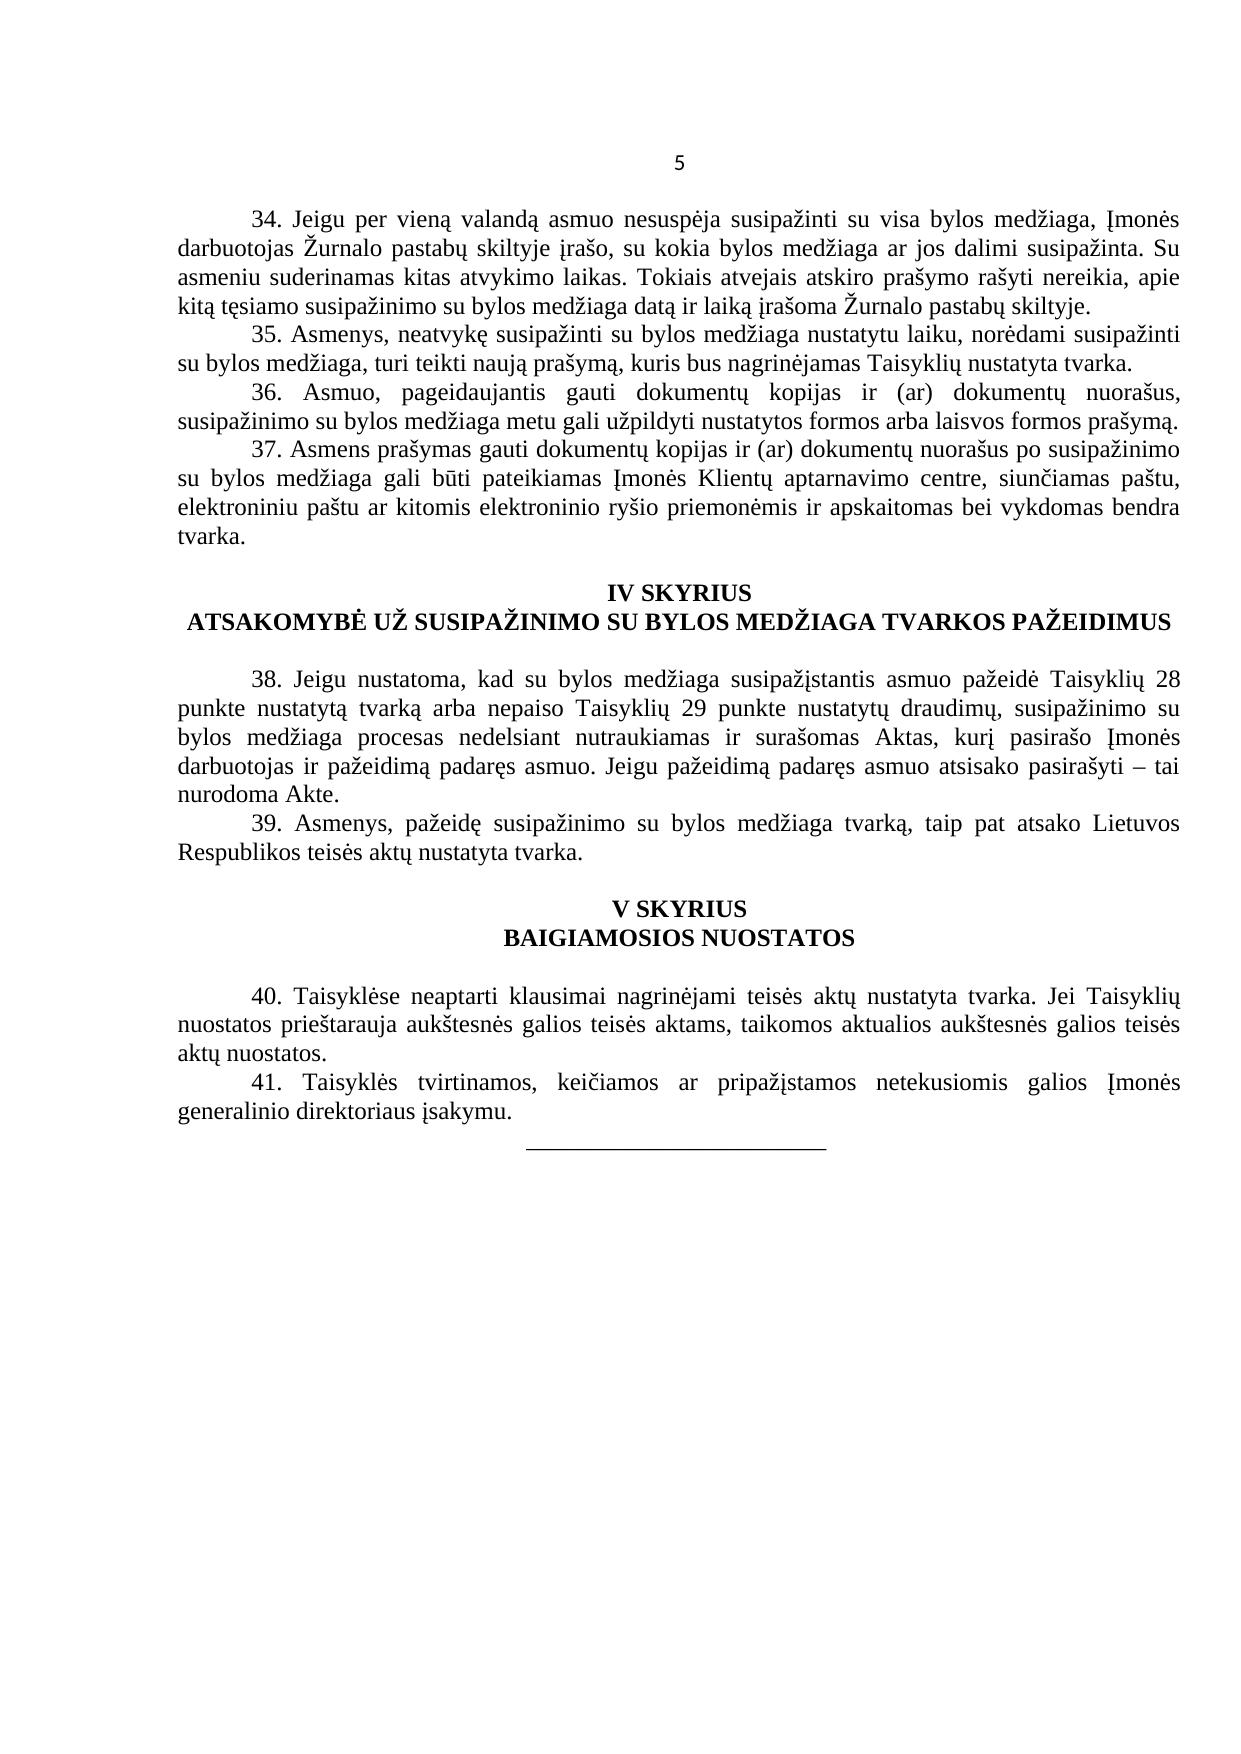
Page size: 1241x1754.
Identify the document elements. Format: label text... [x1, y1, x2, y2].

text 41. Taisyklės tvirtinamos, keičiamos ar pripažįstamos netekusiomis galios Įmonės generalinio direktoriaus įsakymu. [177, 1067, 1181, 1124]
text 35. Asmenys, neatvykę susipažinti su bylos medžiaga nustatytu laiku, norėdami susipažinti su bylos medžiaga, turi teikti naują prašymą, kuris bus nagrinėjamas Taisyklių nustatyta tvarka. [177, 319, 1181, 377]
text 38. Jeigu nustatoma, kad su bylos medžiaga susipažįstantis asmuo pažeidė Taisyklių 28 punkte nustatytą tvarką arba nepaiso Taisyklių 29 punkte nustatytų draudimų, susipažinimo su bylos medžiaga procesas nedelsiant nutraukiamas ir surašomas Aktas, kurį pasirašo Įmonės darbuotojas ir pažeidimą padaręs asmuo. Jeigu pažeidimą padaręs asmuo atsisako pasirašyti – tai nurodoma Akte. [177, 664, 1181, 808]
text 34. Jeigu per vieną valandą asmuo nesuspėja susipažinti su visa bylos medžiaga, Įmonės darbuotojas Žurnalo pastabų skiltyje įrašo, su kokia bylos medžiaga ar jos dalimi susipažinta. Su asmeniu suderinamas kitas atvykimo laikas. Tokiais atvejais atskiro prašymo rašyti nereikia, apie kitą tęsiamo susipažinimo su bylos medžiaga datą ir laiką įrašoma Žurnalo pastabų skiltyje. [177, 204, 1181, 319]
text 37. Asmens prašymas gauti dokumentų kopijas ir (ar) dokumentų nuorašus po susipažinimo su bylos medžiaga gali būti pateikiamas Įmonės Klientų aptarnavimo centre, siunčiamas paštu, elektroniniu paštu ar kitomis elektroninio ryšio priemonėmis ir apskaitomas bei vykdomas bendra tvarka. [177, 434, 1181, 549]
text ________________________ [177, 1124, 1181, 1153]
text 39. Asmenys, pažeidę susipažinimo su bylos medžiaga tvarką, taip pat atsako Lietuvos Respublikos teisės aktų nustatyta tvarka. [177, 808, 1181, 866]
text IV SKYRIUS [177, 578, 1181, 607]
text 40. Taisyklėse neaptarti klausimai nagrinėjami teisės aktų nustatyta tvarka. Jei Taisyklių nuostatos prieštarauja aukštesnės galios teisės aktams, taikomos aktualios aukštesnės galios teisės aktų nuostatos. [177, 981, 1181, 1067]
text 36. Asmuo, pageidaujantis gauti dokumentų kopijas ir (ar) dokumentų nuorašus, susipažinimo su bylos medžiaga metu gali užpildyti nustatytos formos arba laisvos formos prašymą. [177, 377, 1181, 434]
text BAIGIAMOSIOS NUOSTATOS [177, 923, 1181, 952]
text V SKYRIUS [177, 894, 1181, 923]
text ATSAKOMYBĖ UŽ SUSIPAŽINIMO SU BYLOS MEDŽIAGA TVARKOS PAŽEIDIMUS [177, 607, 1181, 636]
